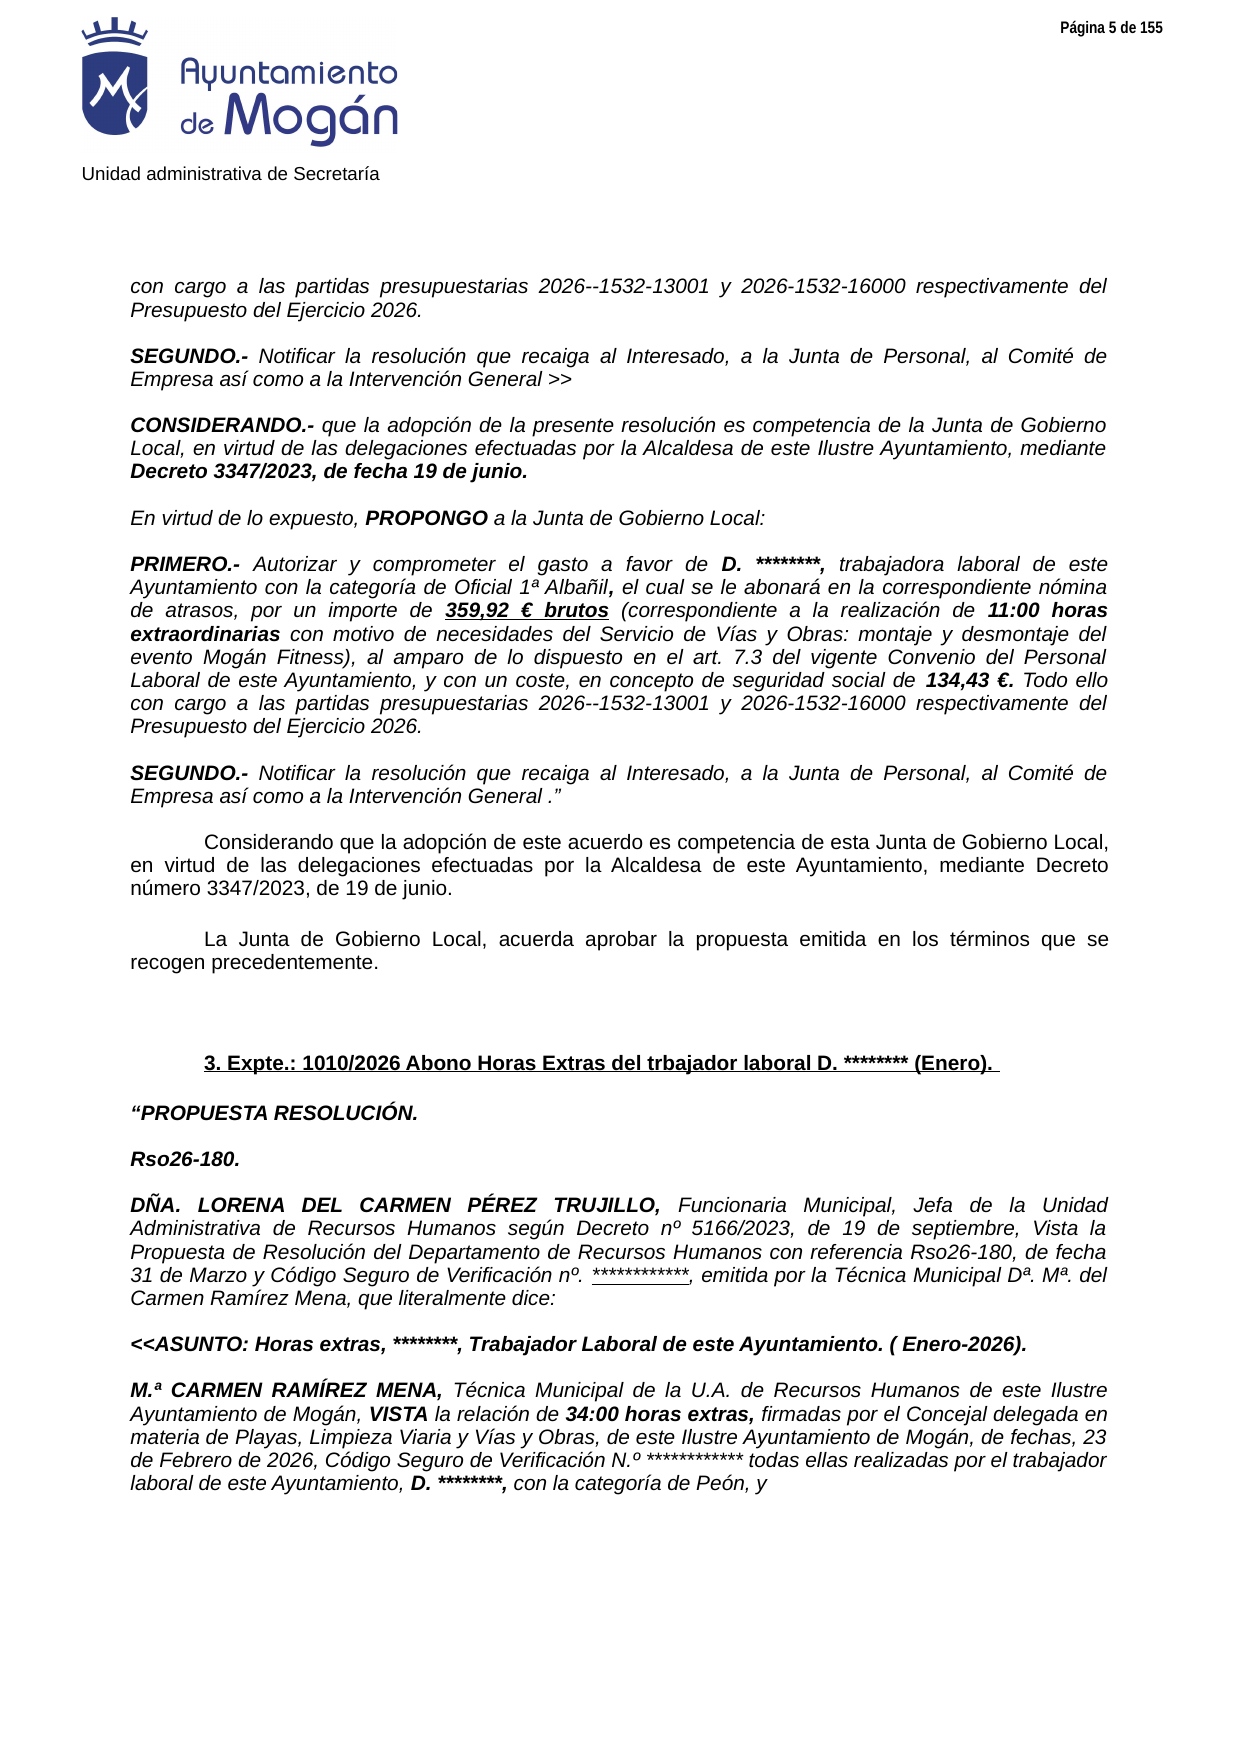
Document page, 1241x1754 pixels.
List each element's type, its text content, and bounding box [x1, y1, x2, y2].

text La Junta de Gobierno Local, acuerda aprobar la propuesta emitida en los términos que se recogen precedentemente. [130, 927, 1110, 974]
text SEGUNDO.- Notificar la resolución que recaiga al Interesado, a la Junta de Personal, al Comité de Empresa así como a la Intervención General .” [130, 761, 1110, 808]
text PRIMERO.- Autorizar y comprometer el gasto a favor de D. ********, trabajadora laboral de este Ayuntamiento con la categoría de Oficial 1ª Albañil, el cual se le abonará en la correspondiente nómina de atrasos, por un importe de 359,92 € brutos (correspondiente a la realización de 11:00 horas extraordinarias con motivo de necesidades del Servicio de Vías y Obras: montaje y desmontaje del evento Mogán Fitness), al amparo de lo dispuesto en el art. 7.3 del vigente Convenio del Personal Laboral de este Ayuntamiento, y con un coste, en concepto de seguridad social de 134,43 €. Todo ello con cargo a las partidas presupuestarias 2026--1532-13001 y 2026-1532-16000 respectivamente del Presupuesto del Ejercicio 2026. [130, 552, 1110, 738]
text Considerando que la adopción de este acuerdo es competencia de esta Junta de Gobierno Local, en virtud de las delegaciones efectuadas por la Alcaldesa de este Ayuntamiento, mediante Decreto número 3347/2023, de 19 de junio. [130, 831, 1110, 900]
picture [81, 17, 398, 153]
text CONSIDERANDO.- que la adopción de la presente resolución es competencia de la Junta de Gobierno Local, en virtud de las delegaciones efectuadas por la Alcaldesa de este Ilustre Ayuntamiento, mediante Decreto 3347/2023, de fecha 19 de junio. [130, 414, 1110, 483]
text M.ª CARMEN RAMÍREZ MENA, Técnica Municipal de la U.A. de Recursos Humanos de este Ilustre Ayuntamiento de Mogán, VISTA la relación de 34:00 horas extras, firmadas por el Concejal delegada en materia de Playas, Limpieza Viaria y Vías y Obras, de este Ilustre Ayuntamiento de Mogán, de fechas, 23 de Febrero de 2026, Código Seguro de Verificación N.º ************ todas ellas realizadas por el trabajador laboral de este Ayuntamiento, D. ********, con la categoría de Peón, y [130, 1379, 1110, 1495]
text <<ASUNTO: Horas extras, ********, Trabajador Laboral de este Ayuntamiento. ( Enero-2026). [130, 1333, 1110, 1356]
text 3. Expte.: 1010/2026 Abono Horas Extras del trbajador laboral D. ******** (Enero). [130, 1051, 1110, 1074]
text DÑA. LORENA DEL CARMEN PÉREZ TRUJILLO, Funcionaria Municipal, Jefa de la Unidad Administrativa de Recursos Humanos según Decreto nº 5166/2023, de 19 de septiembre, Vista la Propuesta de Resolución del Departamento de Recursos Humanos con referencia Rso26-180, de fecha 31 de Marzo y Código Seguro de Verificación nº. ************, emitida por la Técnica Municipal Dª. Mª. del Carmen Ramírez Mena, que literalmente dice: [130, 1194, 1110, 1310]
text “PROPUESTA RESOLUCIÓN. [130, 1101, 1110, 1125]
text En virtud de lo expuesto, PROPONGO a la Junta de Gobierno Local: [130, 506, 1110, 529]
text SEGUNDO.- Notificar la resolución que recaiga al Interesado, a la Junta de Personal, al Comité de Empresa así como a la Intervención General >> [130, 344, 1110, 391]
text con cargo a las partidas presupuestarias 2026--1532-13001 y 2026-1532-16000 respectivamente del Presupuesto del Ejercicio 2026. [130, 275, 1110, 321]
text Rso26-180. [130, 1148, 1110, 1171]
